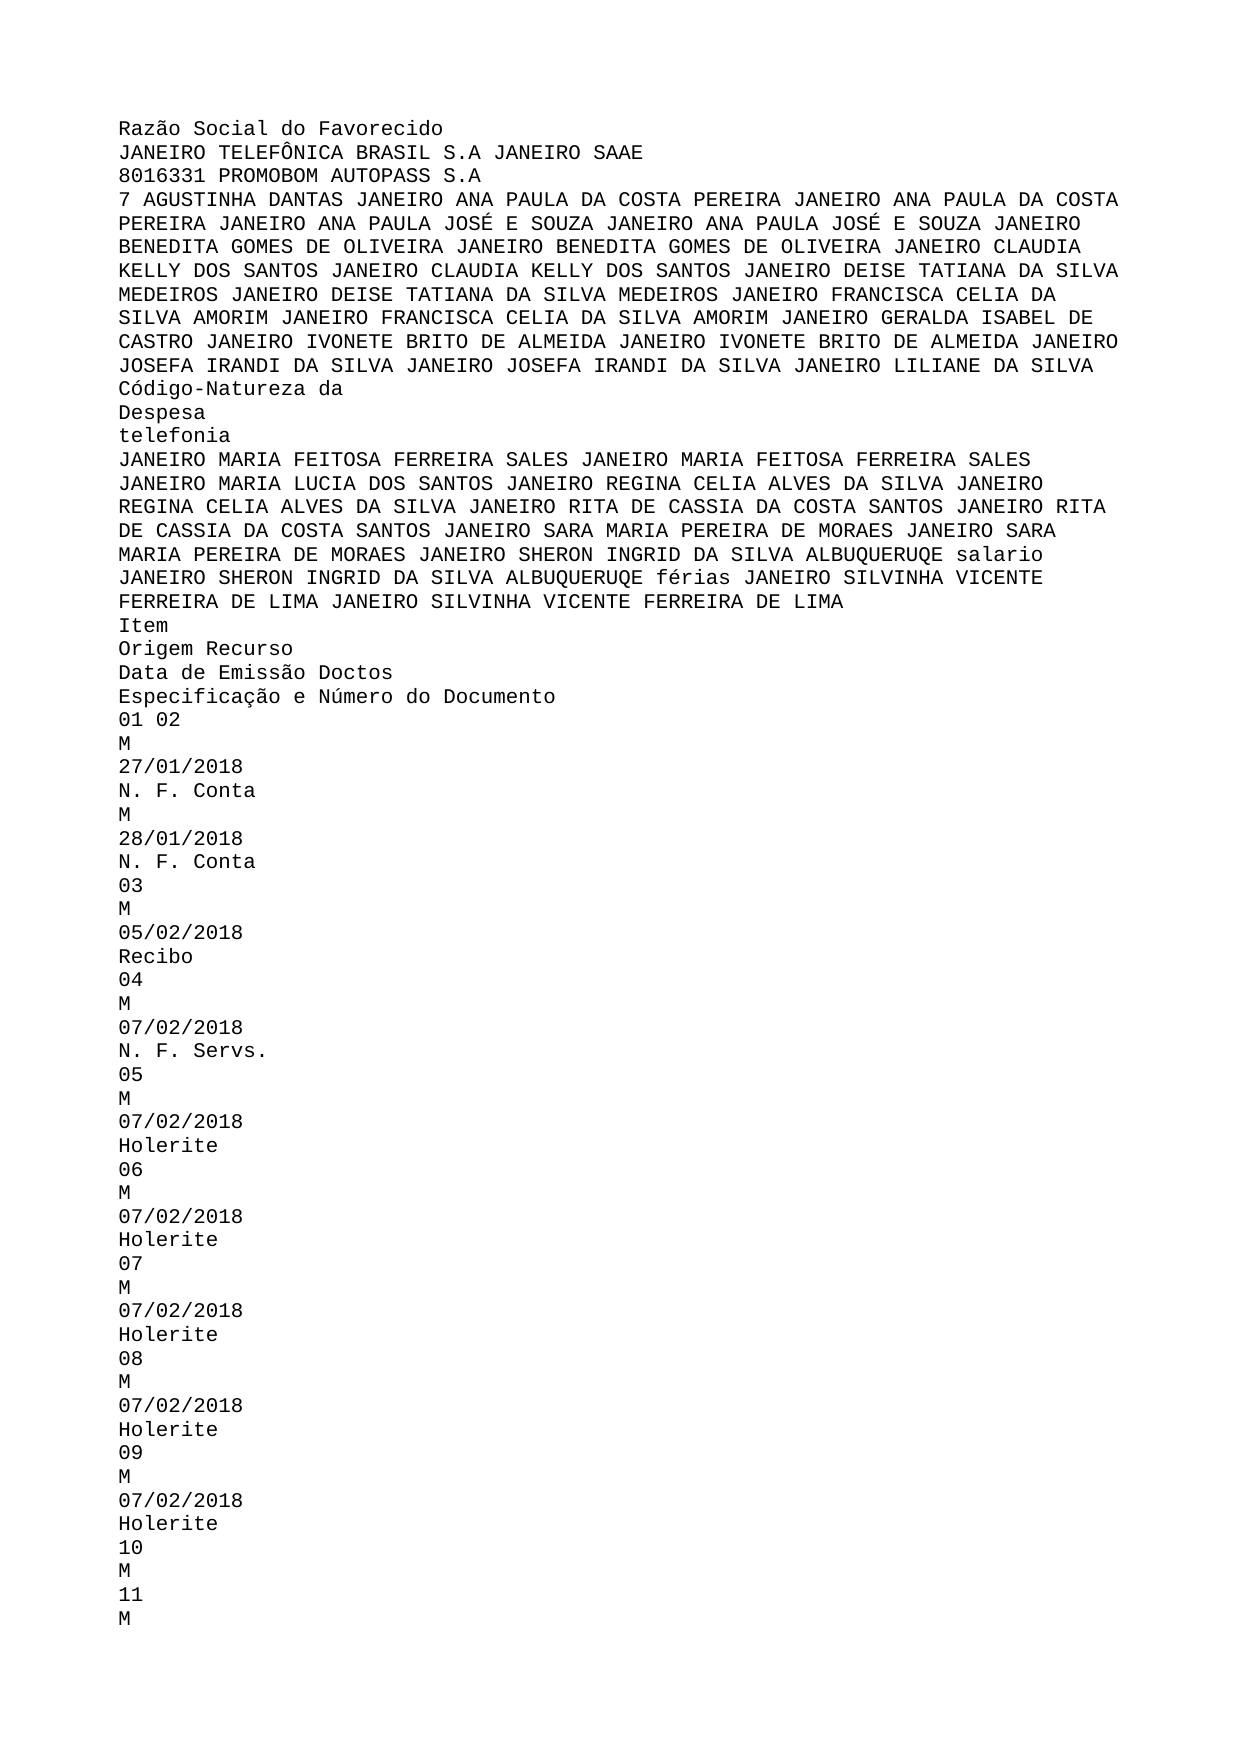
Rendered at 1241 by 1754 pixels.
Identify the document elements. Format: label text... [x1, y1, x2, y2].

text M [118, 1371, 1122, 1395]
text JANEIRO MARIA FEITOSA FERREIRA SALES JANEIRO MARIA FEITOSA FERREIRA SALES JANEIRO MARIA LUCIA DOS SANTOS JANEIRO REGINA CELIA ALVES DA SILVA JANEIRO REGINA CELIA ALVES DA SILVA JANEIRO RITA DE CASSIA DA COSTA SANTOS JANEIRO RITA DE CASSIA DA COSTA SANTOS JANEIRO SARA MARIA PEREIRA DE MORAES JANEIRO SARA MARIA PEREIRA DE MORAES JANEIRO SHERON INGRID DA SILVA ALBUQUERUQE salario JANEIRO SHERON INGRID DA SILVA ALBUQUERUQE férias JANEIRO SILVINHA VICENTE FERREIRA DE LIMA JANEIRO SILVINHA VICENTE FERREIRA DE LIMA [118, 449, 1122, 615]
text 07/02/2018 [118, 1300, 1122, 1324]
text telefonia [118, 426, 1122, 449]
text M [118, 1466, 1122, 1489]
text N. F. Conta [118, 851, 1122, 875]
text M [118, 1608, 1122, 1631]
text 06 [118, 1158, 1122, 1182]
text M [118, 1277, 1122, 1300]
text 11 [118, 1584, 1122, 1608]
text 7 AGUSTINHA DANTAS JANEIRO ANA PAULA DA COSTA PEREIRA JANEIRO ANA PAULA DA COSTA PEREIRA JANEIRO ANA PAULA JOSÉ E SOUZA JANEIRO ANA PAULA JOSÉ E SOUZA JANEIRO BENEDITA GOMES DE OLIVEIRA JANEIRO BENEDITA GOMES DE OLIVEIRA JANEIRO CLAUDIA KELLY DOS SANTOS JANEIRO CLAUDIA KELLY DOS SANTOS JANEIRO DEISE TATIANA DA SILVA MEDEIROS JANEIRO DEISE TATIANA DA SILVA MEDEIROS JANEIRO FRANCISCA CELIA DA SILVA AMORIM JANEIRO FRANCISCA CELIA DA SILVA AMORIM JANEIRO GERALDA ISABEL DE CASTRO JANEIRO IVONETE BRITO DE ALMEIDA JANEIRO IVONETE BRITO DE ALMEIDA JANEIRO JOSEFA IRANDI DA SILVA JANEIRO JOSEFA IRANDI DA SILVA JANEIRO LILIANE DA SILVA [118, 189, 1122, 378]
text 28/01/2018 [118, 827, 1122, 851]
text Holerite [118, 1135, 1122, 1158]
text Origem Recurso [118, 638, 1122, 662]
text JANEIRO TELEFÔNICA BRASIL S.A JANEIRO SAAE [118, 142, 1122, 165]
text Holerite [118, 1324, 1122, 1348]
text M [118, 993, 1122, 1017]
text Especificação e Número do Documento [118, 686, 1122, 709]
text M [118, 1561, 1122, 1584]
text Holerite [118, 1513, 1122, 1537]
text 07/02/2018 [118, 1395, 1122, 1419]
text 04 [118, 969, 1122, 993]
text 05 [118, 1064, 1122, 1088]
text Despesa [118, 402, 1122, 426]
text Razão Social do Favorecido [118, 118, 1122, 142]
text 10 [118, 1537, 1122, 1561]
text M [118, 1182, 1122, 1206]
text N. F. Conta [118, 780, 1122, 804]
text 27/01/2018 [118, 757, 1122, 780]
text Item [118, 615, 1122, 638]
text 07/02/2018 [118, 1111, 1122, 1135]
text N. F. Servs. [118, 1040, 1122, 1064]
text Código-Natureza da [118, 378, 1122, 402]
text 07/02/2018 [118, 1017, 1122, 1040]
text 07/02/2018 [118, 1206, 1122, 1229]
text Recibo [118, 946, 1122, 969]
text 05/02/2018 [118, 922, 1122, 946]
text Data de Emissão Doctos [118, 662, 1122, 686]
text 08 [118, 1348, 1122, 1371]
text 07 [118, 1253, 1122, 1277]
text 03 [118, 875, 1122, 898]
text M [118, 1088, 1122, 1111]
text M [118, 898, 1122, 922]
text Holerite [118, 1419, 1122, 1442]
text 09 [118, 1442, 1122, 1466]
text M [118, 733, 1122, 757]
text 8016331 PROMOBOM AUTOPASS S.A [118, 165, 1122, 189]
text Holerite [118, 1229, 1122, 1253]
text 07/02/2018 [118, 1489, 1122, 1513]
text 01 02 [118, 709, 1122, 733]
text M [118, 804, 1122, 827]
